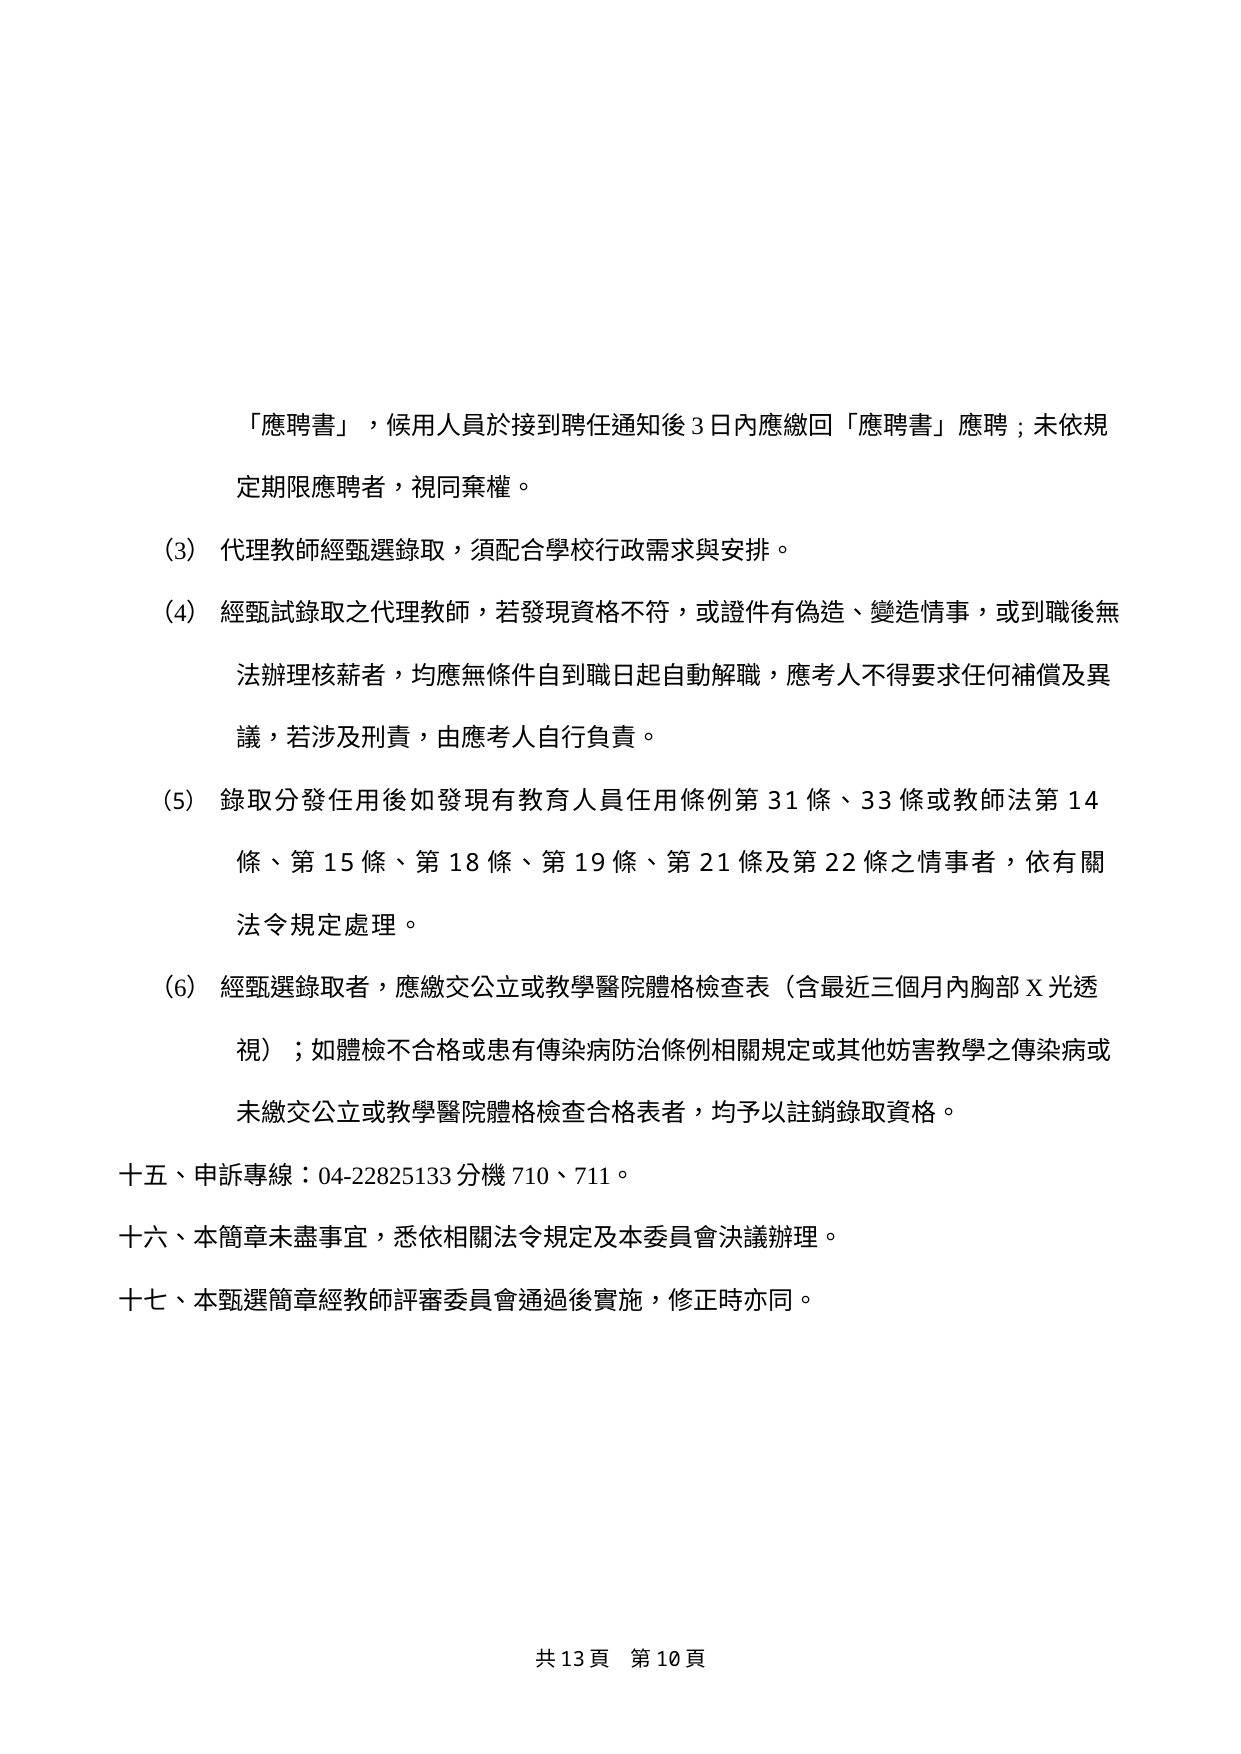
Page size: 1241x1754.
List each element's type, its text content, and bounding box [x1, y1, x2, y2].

list 經甄選錄取者，應繳交公立或教學醫院體格檢查表（含最近三個月內胸部X光透視）；如體檢不合格或患有傳染病防治條例相關規定或其他妨害教學之傳染病或未繳交公立或教學醫院體格檢查合格表者，均予以註銷錄取資格。 [149, 944, 1122, 1132]
list 代理教師經甄選錄取，須配合學校行政需求與安排。 [149, 507, 1122, 569]
text 十五、申訴專線：04-22825133分機710、711。 [118, 1132, 1122, 1194]
text 十六、本簡章未盡事宜，悉依相關法令規定及本委員會決議辦理。 [118, 1194, 1122, 1257]
list 「應聘書」，候用人員於接到聘任通知後3日內應繳回「應聘書」應聘﹔未依規定期限應聘者，視同棄權。 [149, 382, 1122, 507]
list 經甄試錄取之代理教師，若發現資格不符，或證件有偽造、變造情事，或到職後無法辦理核薪者，均應無條件自到職日起自動解職，應考人不得要求任何補償及異議，若涉及刑責，由應考人自行負責。 [149, 569, 1122, 757]
text 十七、本甄選簡章經教師評審委員會通過後實施，修正時亦同。 [118, 1257, 1122, 1319]
list 錄取分發任用後如發現有教育人員任用條例第31條、33條或教師法第14條、第15條、第18條、第19條、第21條及第22條之情事者，依有關法令規定處理。 [149, 757, 1122, 944]
